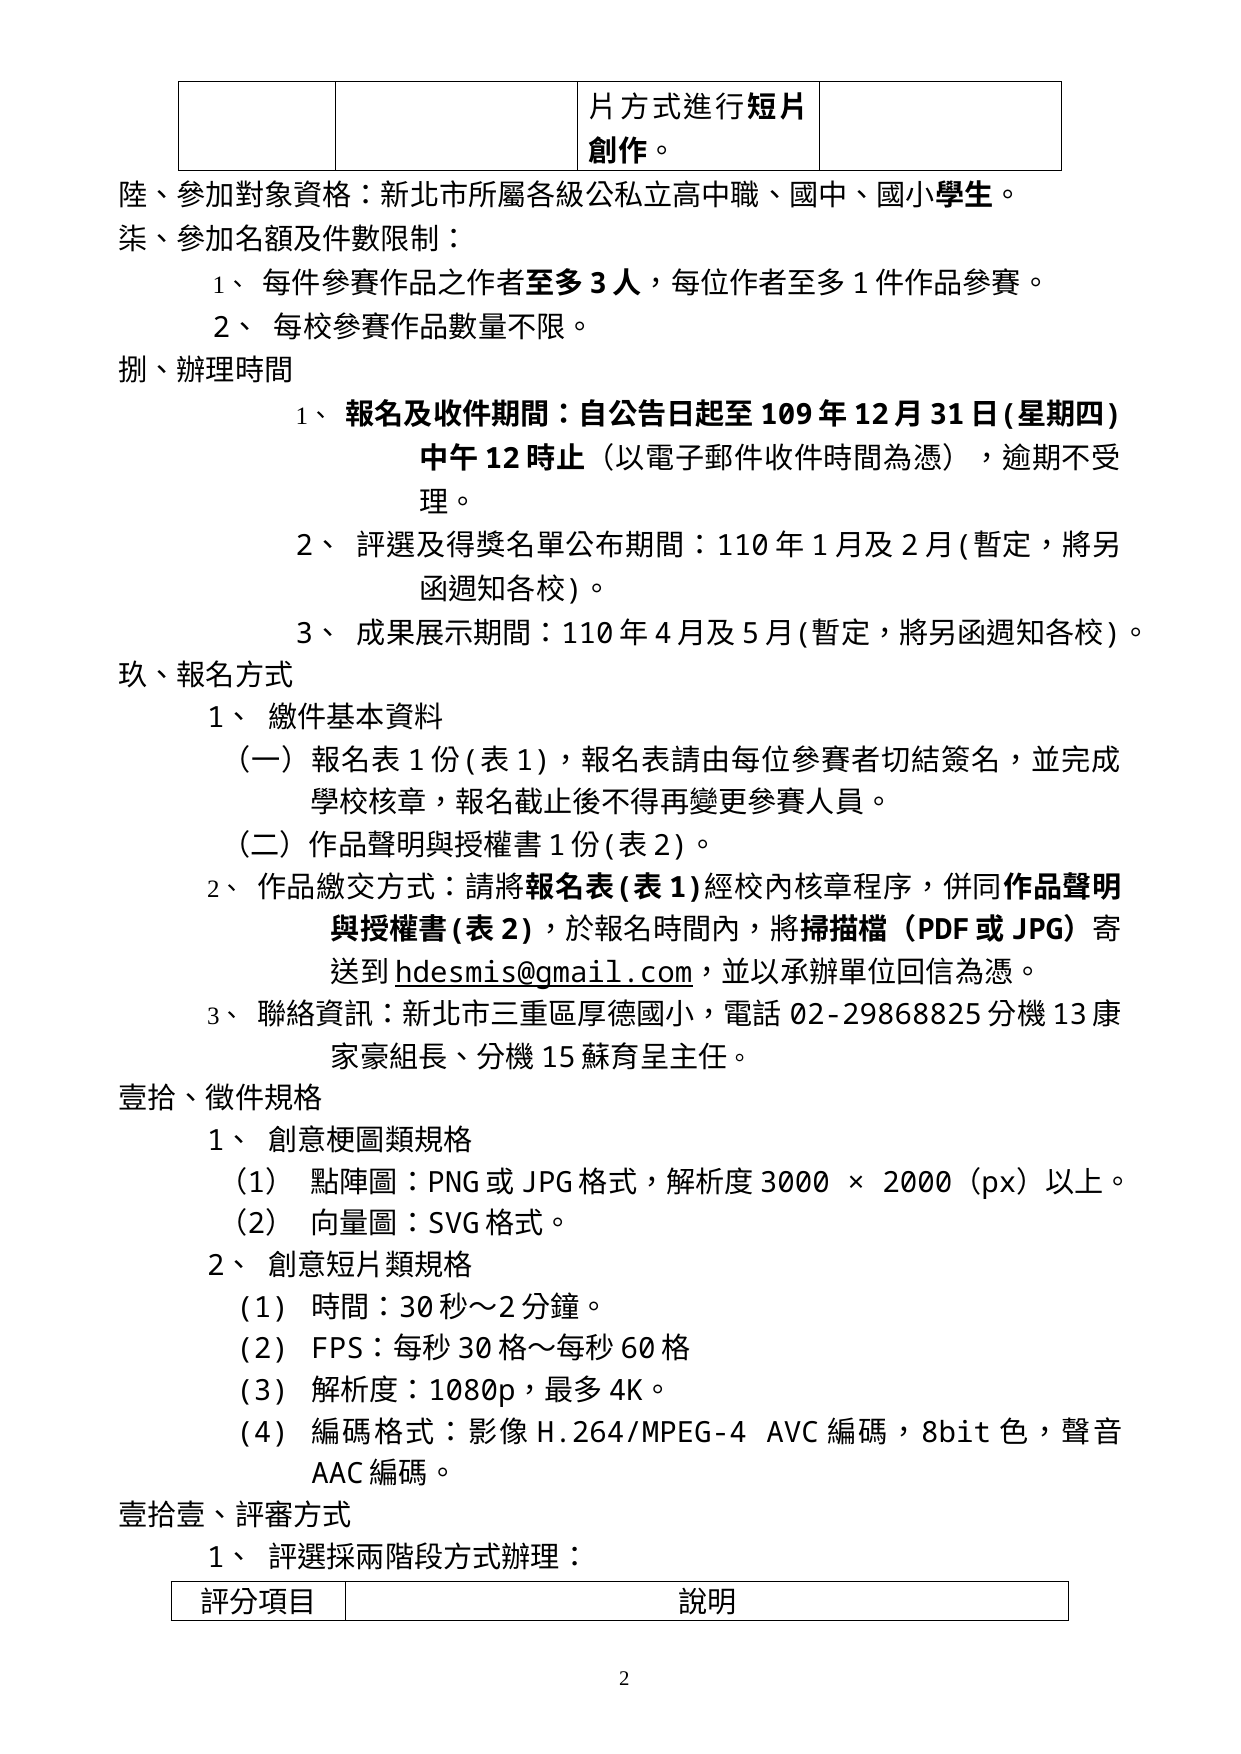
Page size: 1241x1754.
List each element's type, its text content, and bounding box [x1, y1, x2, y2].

list 評選採兩階段方式辦理： [207, 1534, 1122, 1576]
list 評審方式 [118, 1492, 1122, 1534]
list 報名及收件期間：自公告日起至109年12月31日(星期四)中午12時止（以電子郵件收件時間為憑），逾期不受理。 [295, 389, 1122, 521]
text （一）報名表1份(表1)，報名表請由每位參賽者切結簽名，並完成學校核章，報名截止後不得再變更參賽人員。 [221, 736, 1122, 821]
list 創意梗圖類規格 [207, 1117, 1122, 1159]
table_header 評分項目 [172, 1582, 345, 1619]
list 每件參賽作品之作者至多3人，每位作者至多1件作品參賽。 [212, 258, 1122, 302]
list 每校參賽作品數量不限。 [212, 302, 1122, 346]
list 聯絡資訊：新北市三重區厚德國小，電話02-29868825分機13康家豪組長、分機15蘇育呈主任。 [207, 991, 1122, 1076]
table_header 說明 [346, 1582, 1068, 1619]
list 點陣圖：PNG或JPG格式，解析度3000 × 2000（px）以上。 [218, 1159, 1122, 1201]
table_cell [336, 82, 577, 169]
list 繳件基本資料 [207, 694, 1122, 736]
list 編碼格式：影像H.264/MPEG-4 AVC編碼，8bit色，聲音AAC編碼。 [236, 1409, 1122, 1492]
list 時間：30秒～2分鐘。 [236, 1284, 1122, 1326]
list 作品繳交方式：請將報名表(表1)經校內核章程序，併同作品聲明與授權書(表2)，於報名時間內，將掃描檔（PDF或JPG）寄送到hdesmis@gmail.com，並以承辦單位回信為憑。 [207, 863, 1122, 991]
list 報名方式 [118, 652, 1122, 694]
table_cell [179, 82, 335, 169]
list 徵件規格 [118, 1076, 1122, 1117]
table_cell 片方式進行短片創作。 [578, 82, 819, 169]
list 辦理時間 [118, 346, 1122, 389]
list 成果展示期間：110年4月及5月(暫定，將另函週知各校)。 [295, 608, 1122, 652]
list 創意短片類規格 [207, 1242, 1122, 1284]
list 參加對象資格：新北市所屬各級公私立高中職、國中、國小學生。 [118, 171, 1122, 214]
list FPS：每秒30格～每秒60格 [236, 1326, 1122, 1367]
list 評選及得獎名單公布期間：110年1月及2月(暫定，將另函週知各校)。 [295, 521, 1122, 608]
list 向量圖：SVG格式。 [218, 1201, 1122, 1242]
list 參加名額及件數限制： [118, 214, 1122, 258]
list 解析度：1080p，最多4K。 [236, 1367, 1122, 1409]
table_cell [820, 82, 1061, 169]
text （二）作品聲明與授權書1份(表2)。 [221, 821, 1122, 863]
